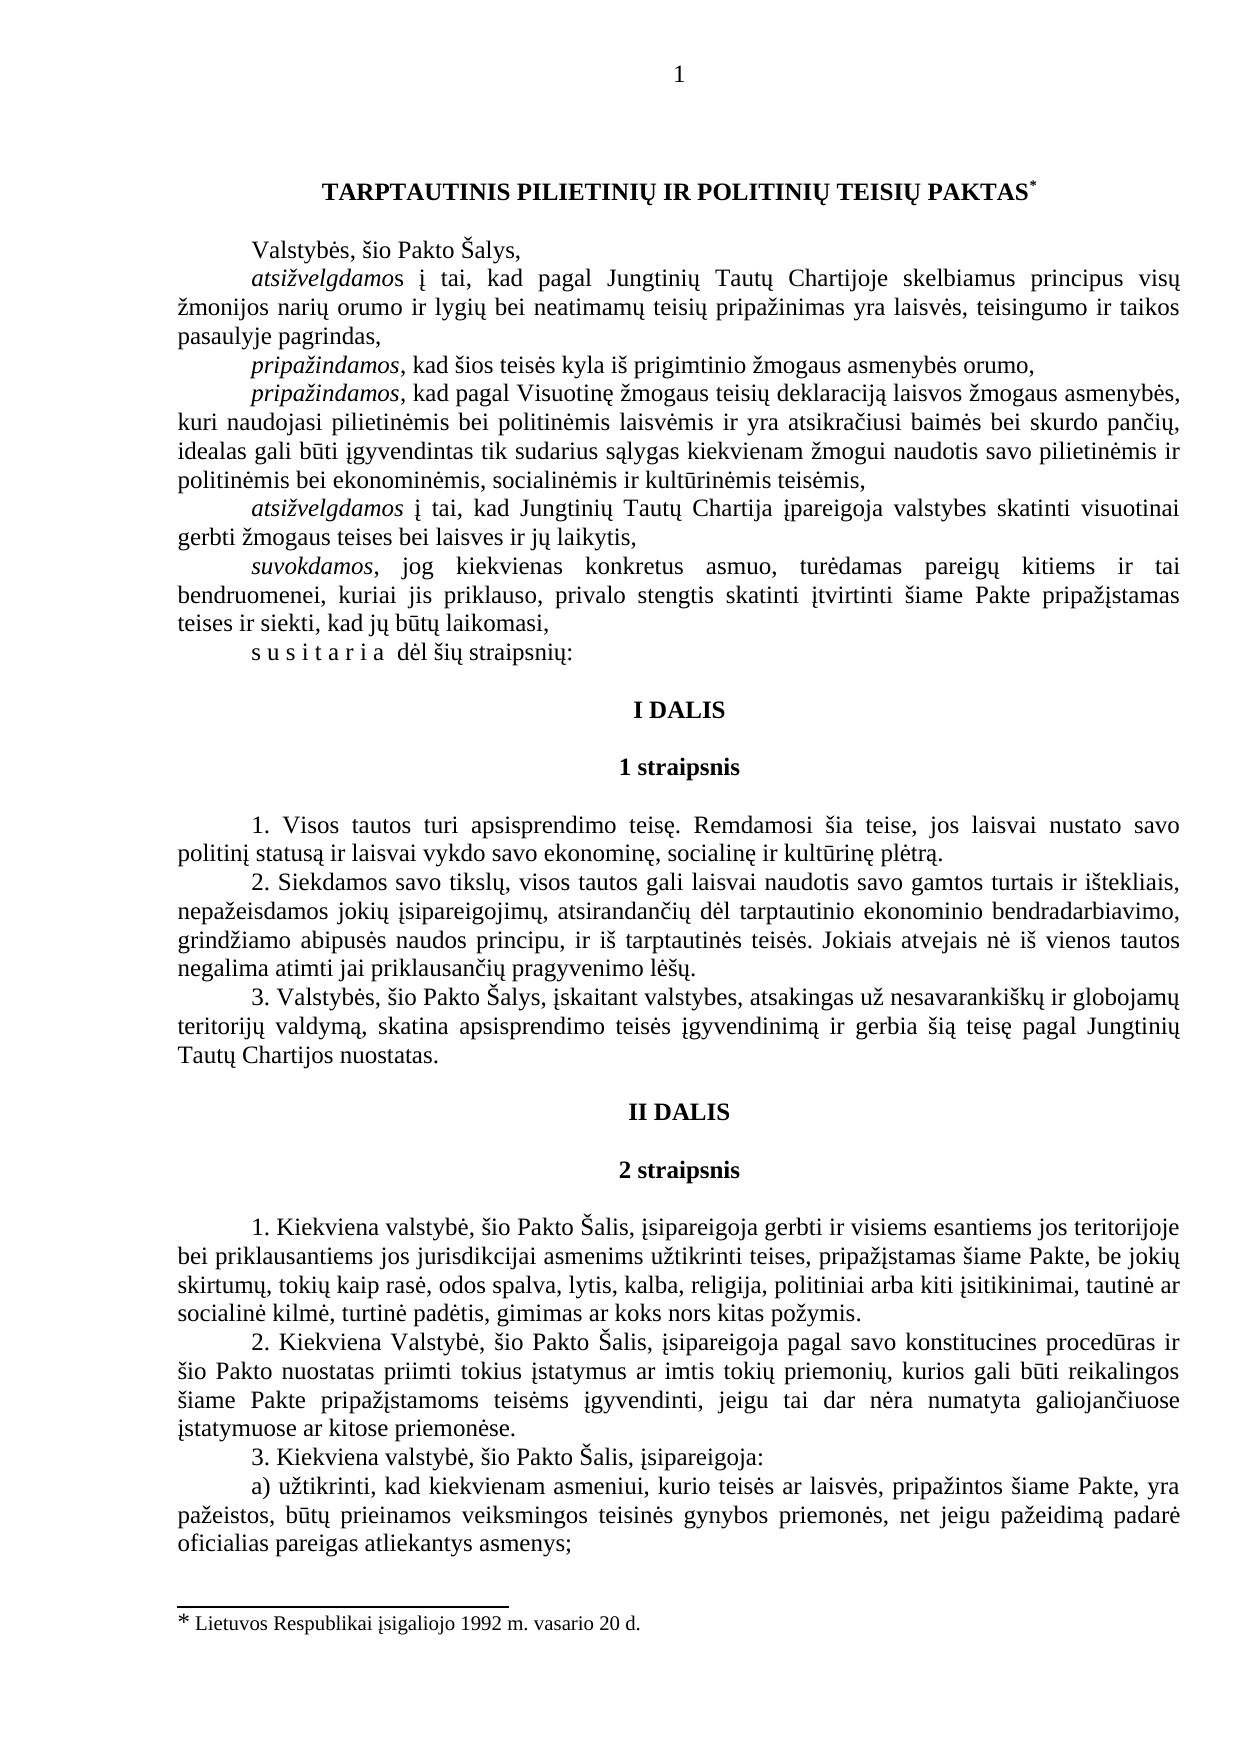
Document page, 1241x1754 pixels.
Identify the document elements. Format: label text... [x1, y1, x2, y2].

text Valstybės, šio Pakto Šalys, [177, 235, 1181, 263]
text pripažindamos, kad pagal Visuotinę žmogaus teisių deklaraciją laisvos žmogaus asmenybės, kuri naudojasi pilietinėmis bei politinėmis laisvėmis ir yra atsikračiusi baimės bei skurdo pančių, idealas gali būti įgyvendintas tik sudarius sąlygas kiekvienam žmogui naudotis savo pilietinėmis ir politinėmis bei ekonominėmis, socialinėmis ir kultūrinėmis teisėmis, [177, 378, 1181, 493]
text II DALIS [177, 1097, 1181, 1126]
text 2 straipsnis [177, 1155, 1181, 1183]
text susitaria dėl šių straipsnių: [177, 637, 1181, 666]
text TARPTAUTINIS PILIETINIŲ IR POLITINIŲ TEISIŲ PAKTAS [177, 177, 1181, 206]
text 3. Kiekviena valstybė, šio Pakto Šalis, įsipareigoja: [177, 1442, 1181, 1471]
text a) užtikrinti, kad kiekvienam asmeniui, kurio teisės ar laisvės, pripažintos šiame Pakte, yra pažeistos, būtų prieinamos veiksmingos teisinės gynybos priemonės, net jeigu pažeidimą padarė oficialias pareigas atliekantys asmenys; [177, 1471, 1181, 1557]
text 3. Valstybės, šio Pakto Šalys, įskaitant valstybes, atsakingas už nesavarankiškų ir globojamų teritorijų valdymą, skatina apsisprendimo teisės įgyvendinimą ir gerbia šią teisę pagal Jungtinių Tautų Chartijos nuostatas. [177, 982, 1181, 1068]
text atsižvelgdamos į tai, kad Jungtinių Tautų Chartija įpareigoja valstybes skatinti visuotinai gerbti žmogaus teises bei laisves ir jų laikytis, [177, 493, 1181, 551]
text 1. Kiekviena valstybė, šio Pakto Šalis, įsipareigoja gerbti ir visiems esantiems jos teritorijoje bei priklausantiems jos jurisdikcijai asmenims užtikrinti teises, pripažįstamas šiame Pakte, be jokių skirtumų, tokių kaip rasė, odos spalva, lytis, kalba, religija, politiniai arba kiti įsitikinimai, tautinė ar socialinė kilmė, turtinė padėtis, gimimas ar koks nors kitas požymis. [177, 1212, 1181, 1327]
text 2. Siekdamos savo tikslų, visos tautos gali laisvai naudotis savo gamtos turtais ir ištekliais, nepažeisdamos jokių įsipareigojimų, atsirandančių dėl tarptautinio ekonominio bendradarbiavimo, grindžiamo abipusės naudos principu, ir iš tarptautinės teisės. Jokiais atvejais nė iš vienos tautos negalima atimti jai priklausančių pragyvenimo lėšų. [177, 867, 1181, 982]
text Lietuvos Respublikai įsigaliojo 1992 m. vasario 20 d. [177, 1607, 1181, 1636]
text 1. Visos tautos turi apsisprendimo teisę. Remdamosi šia teise, jos laisvai nustato savo politinį statusą ir laisvai vykdo savo ekonominę, socialinę ir kultūrinę plėtrą. [177, 810, 1181, 867]
text I DALIS [177, 695, 1181, 723]
text atsižvelgdamos į tai, kad pagal Jungtinių Tautų Chartijoje skelbiamus principus visų žmonijos narių orumo ir lygių bei neatimamų teisių pripažinimas yra laisvės, teisingumo ir taikos pasaulyje pagrindas, [177, 263, 1181, 350]
text suvokdamos, jog kiekvienas konkretus asmuo, turėdamas pareigų kitiems ir tai bendruomenei, kuriai jis priklauso, privalo stengtis skatinti įtvirtinti šiame Pakte pripažįstamas teises ir siekti, kad jų būtų laikomasi, [177, 551, 1181, 637]
text 1 straipsnis [177, 752, 1181, 781]
text 2. Kiekviena Valstybė, šio Pakto Šalis, įsipareigoja pagal savo konstitucines procedūras ir šio Pakto nuostatas priimti tokius įstatymus ar imtis tokių priemonių, kurios gali būti reikalingos šiame Pakte pripažįstamoms teisėms įgyvendinti, jeigu tai dar nėra numatyta galiojančiuose įstatymuose ar kitose priemonėse. [177, 1327, 1181, 1442]
text pripažindamos, kad šios teisės kyla iš prigimtinio žmogaus asmenybės orumo, [177, 350, 1181, 378]
